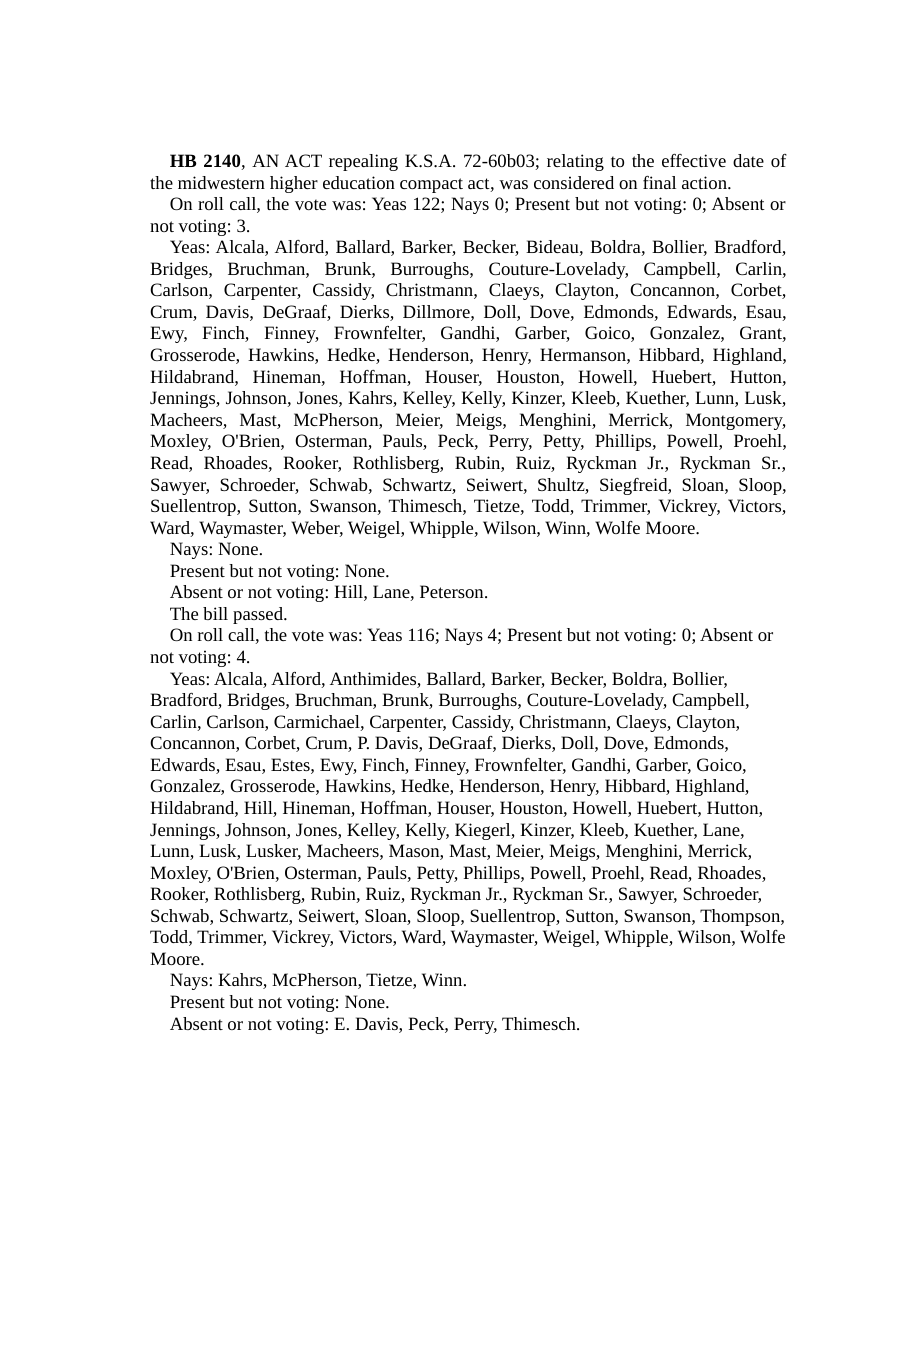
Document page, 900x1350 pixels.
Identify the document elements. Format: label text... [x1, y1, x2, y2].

text On roll call, the vote was: Yeas 116; Nays 4; Present but not voting: 0; Absent or not voting: 4. [150, 624, 787, 667]
text The bill passed. [150, 603, 787, 624]
text Absent or not voting: E. Davis, Peck, Perry, Thimesch. [150, 1012, 787, 1034]
text On roll call, the vote was: Yeas 122; Nays 0; Present but not voting: 0; Absent or not voting: 3. [150, 193, 787, 236]
text Nays: Kahrs, McPherson, Tietze, Winn. [150, 969, 787, 991]
text HB 2140, AN ACT repealing K.S.A. 72-60b03; relating to the effective date of the midwestern higher education compact act, was considered on final action. [150, 150, 787, 193]
text Yeas: Alcala, Alford, Anthimides, Ballard, Barker, Becker, Boldra, Bollier, Bradford, Bridges, Bruchman, Brunk, Burroughs, Couture-Lovelady, Campbell, Carlin, Carlson, Carmichael, Carpenter, Cassidy, Christmann, Claeys, Clayton, Concannon, Corbet, Crum, P. Davis, DeGraaf, Dierks, Doll, Dove, Edmonds, Edwards, Esau, Estes, Ewy, Finch, Finney, Frownfelter, Gandhi, Garber, Goico, Gonzalez, Grosserode, Hawkins, Hedke, Henderson, Henry, Hibbard, Highland, Hildabrand, Hill, Hineman, Hoffman, Houser, Houston, Howell, Huebert, Hutton, Jennings, Johnson, Jones, Kelley, Kelly, Kiegerl, Kinzer, Kleeb, Kuether, Lane, Lunn, Lusk, Lusker, Macheers, Mason, Mast, Meier, Meigs, Menghini, Merrick, Moxley, O'Brien, Osterman, Pauls, Petty, Phillips, Powell, Proehl, Read, Rhoades, Rooker, Rothlisberg, Rubin, Ruiz, Ryckman Jr., Ryckman Sr., Sawyer, Schroeder, Schwab, Schwartz, Seiwert, Sloan, Sloop, Suellentrop, Sutton, Swanson, Thompson, Todd, Trimmer, Vickrey, Victors, Ward, Waymaster, Weigel, Whipple, Wilson, Wolfe Moore. [150, 667, 787, 969]
text Present but not voting: None. [150, 560, 787, 581]
text Present but not voting: None. [150, 991, 787, 1012]
text Absent or not voting: Hill, Lane, Peterson. [150, 581, 787, 603]
text Nays: None. [150, 538, 787, 560]
text Yeas: Alcala, Alford, Ballard, Barker, Becker, Bideau, Boldra, Bollier, Bradford, Bridges, Bruchman, Brunk, Burroughs, Couture-Lovelady, Campbell, Carlin, Carlson, Carpenter, Cassidy, Christmann, Claeys, Clayton, Concannon, Corbet, Crum, Davis, DeGraaf, Dierks, Dillmore, Doll, Dove, Edmonds, Edwards, Esau, Ewy, Finch, Finney, Frownfelter, Gandhi, Garber, Goico, Gonzalez, Grant, Grosserode, Hawkins, Hedke, Henderson, Henry, Hermanson, Hibbard, Highland, Hildabrand, Hineman, Hoffman, Houser, Houston, Howell, Huebert, Hutton, Jennings, Johnson, Jones, Kahrs, Kelley, Kelly, Kinzer, Kleeb, Kuether, Lunn, Lusk, Macheers, Mast, McPherson, Meier, Meigs, Menghini, Merrick, Montgomery, Moxley, O'Brien, Osterman, Pauls, Peck, Perry, Petty, Phillips, Powell, Proehl, Read, Rhoades, Rooker, Rothlisberg, Rubin, Ruiz, Ryckman Jr., Ryckman Sr., Sawyer, Schroeder, Schwab, Schwartz, Seiwert, Shultz, Siegfreid, Sloan, Sloop, Suellentrop, Sutton, Swanson, Thimesch, Tietze, Todd, Trimmer, Vickrey, Victors, Ward, Waymaster, Weber, Weigel, Whipple, Wilson, Winn, Wolfe Moore. [150, 236, 787, 538]
